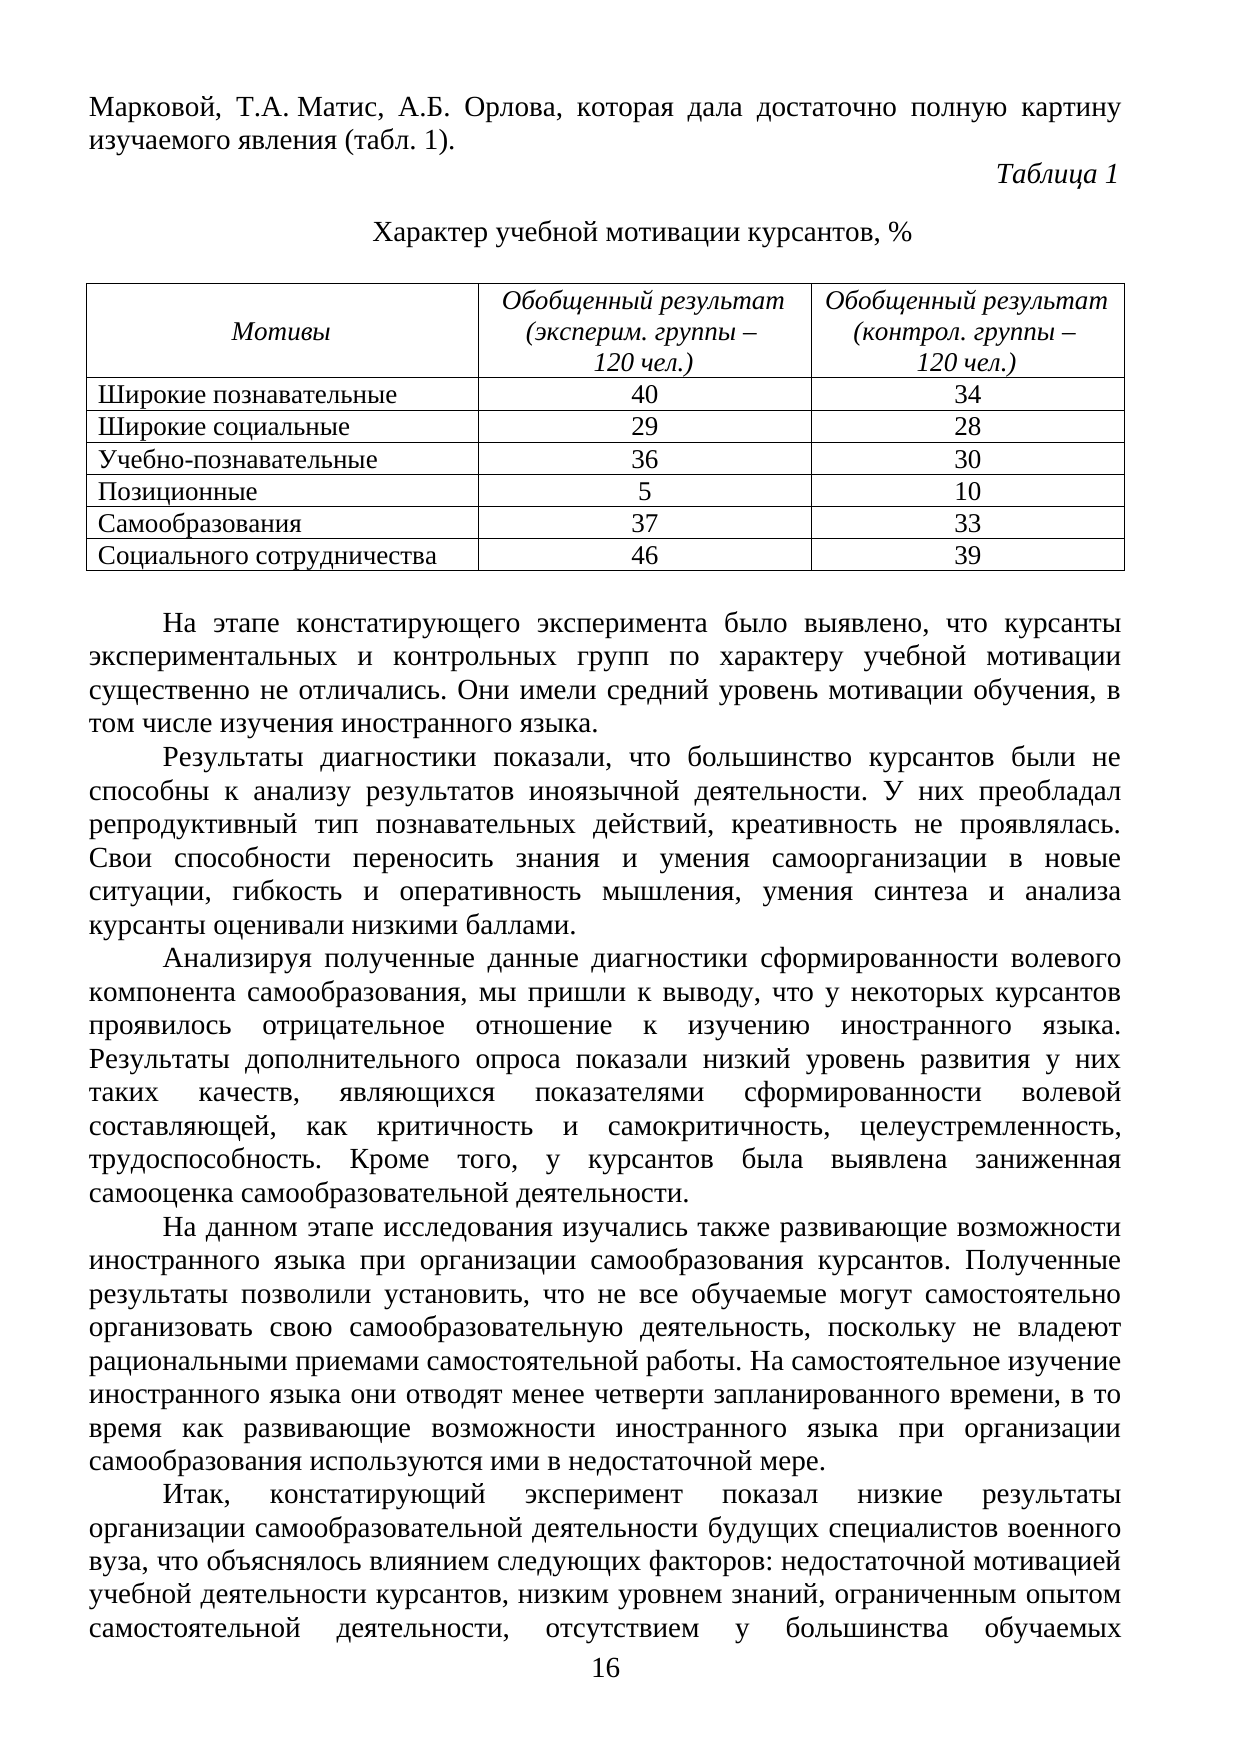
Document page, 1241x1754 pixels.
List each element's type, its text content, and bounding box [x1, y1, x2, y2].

text Марковой, Т.А. Матис, А.Б. Орлова, которая дала достаточно полную картину изучаемого явления (табл. 1). [89, 89, 1122, 156]
table_cell Социального сотрудничества [87, 539, 478, 570]
table_cell 39 [812, 539, 1124, 570]
table_cell Учебно-познавательные [87, 443, 478, 474]
text Таблица 1 [900, 156, 1122, 189]
text Анализируя полученные данные диагностики сформированности волевого компонента самообразования, мы пришли к выводу, что у некоторых курсантов проявилось отрицательное отношение к изучению иностранного языка. Результаты дополнительного опроса показали низкий уровень развития у них таких качеств, являющихся показателями сформированности волевой составляющей, как критичность и самокритичность, целеустремленность, трудоспособность. Кроме того, у курсантов была выявлена заниженная самооценка самообразовательной деятельности. [89, 940, 1122, 1209]
table_cell 46 [479, 539, 811, 570]
table_header Мотивы [87, 284, 478, 377]
table_cell 37 [479, 507, 811, 538]
text Итак, констатирующий эксперимент показал низкие результаты организации самообразовательной деятельности будущих специалистов военного вуза, что объяснялось влиянием следующих факторов: недостаточной мотивацией учебной деятельности курсантов, низким уровнем знаний, ограниченным опытом самостоятельной деятельности, отсутствием у большинства обучаемых [89, 1477, 1122, 1644]
table_header Обобщенный результат (эксперим. группы – 120 чел.) [479, 284, 811, 377]
table_cell 29 [479, 411, 811, 442]
table_cell 28 [812, 411, 1124, 442]
text Результаты диагностики показали, что большинство курсантов были не способны к анализу результатов иноязычной деятельности. У них преобладал репродуктивный тип познавательных действий, креативность не проявлялась. Свои способности переносить знания и умения самоорганизации в новые ситуации, гибкость и оперативность мышления, умения синтеза и анализа курсанты оценивали низкими баллами. [89, 739, 1122, 940]
table_cell 40 [479, 378, 811, 409]
table_cell 34 [812, 378, 1124, 409]
text На этапе констатирующего эксперимента было выявлено, что курсанты экспериментальных и контрольных групп по характеру учебной мотивации существенно не отличались. Они имели средний уровень мотивации обучения, в том числе изучения иностранного языка. [89, 605, 1122, 739]
table_cell 30 [812, 443, 1124, 474]
table_cell Самообразования [87, 507, 478, 538]
table_cell 10 [812, 475, 1124, 506]
table_cell Широкие социальные [87, 411, 478, 442]
table_header Обобщенный результат (контрол. группы – 120 чел.) [812, 284, 1124, 377]
subtitle Характер учебной мотивации курсантов, % [89, 214, 1122, 248]
table_cell Позиционные [87, 475, 478, 506]
table_cell Широкие познавательные [87, 378, 478, 409]
table_cell 33 [812, 507, 1124, 538]
text На данном этапе исследования изучались также развивающие возможности иностранного языка при организации самообразования курсантов. Полученные результаты позволили установить, что не все обучаемые могут самостоятельно организовать свою самообразовательную деятельность, поскольку не владеют рациональными приемами самостоятельной работы. На самостоятельное изучение иностранного языка они отводят менее четверти запланированного времени, в то время как развивающие возможности иностранного языка при организации самообразования используются ими в недостаточной мере. [89, 1209, 1122, 1477]
table_cell 36 [479, 443, 811, 474]
table_cell 5 [479, 475, 811, 506]
